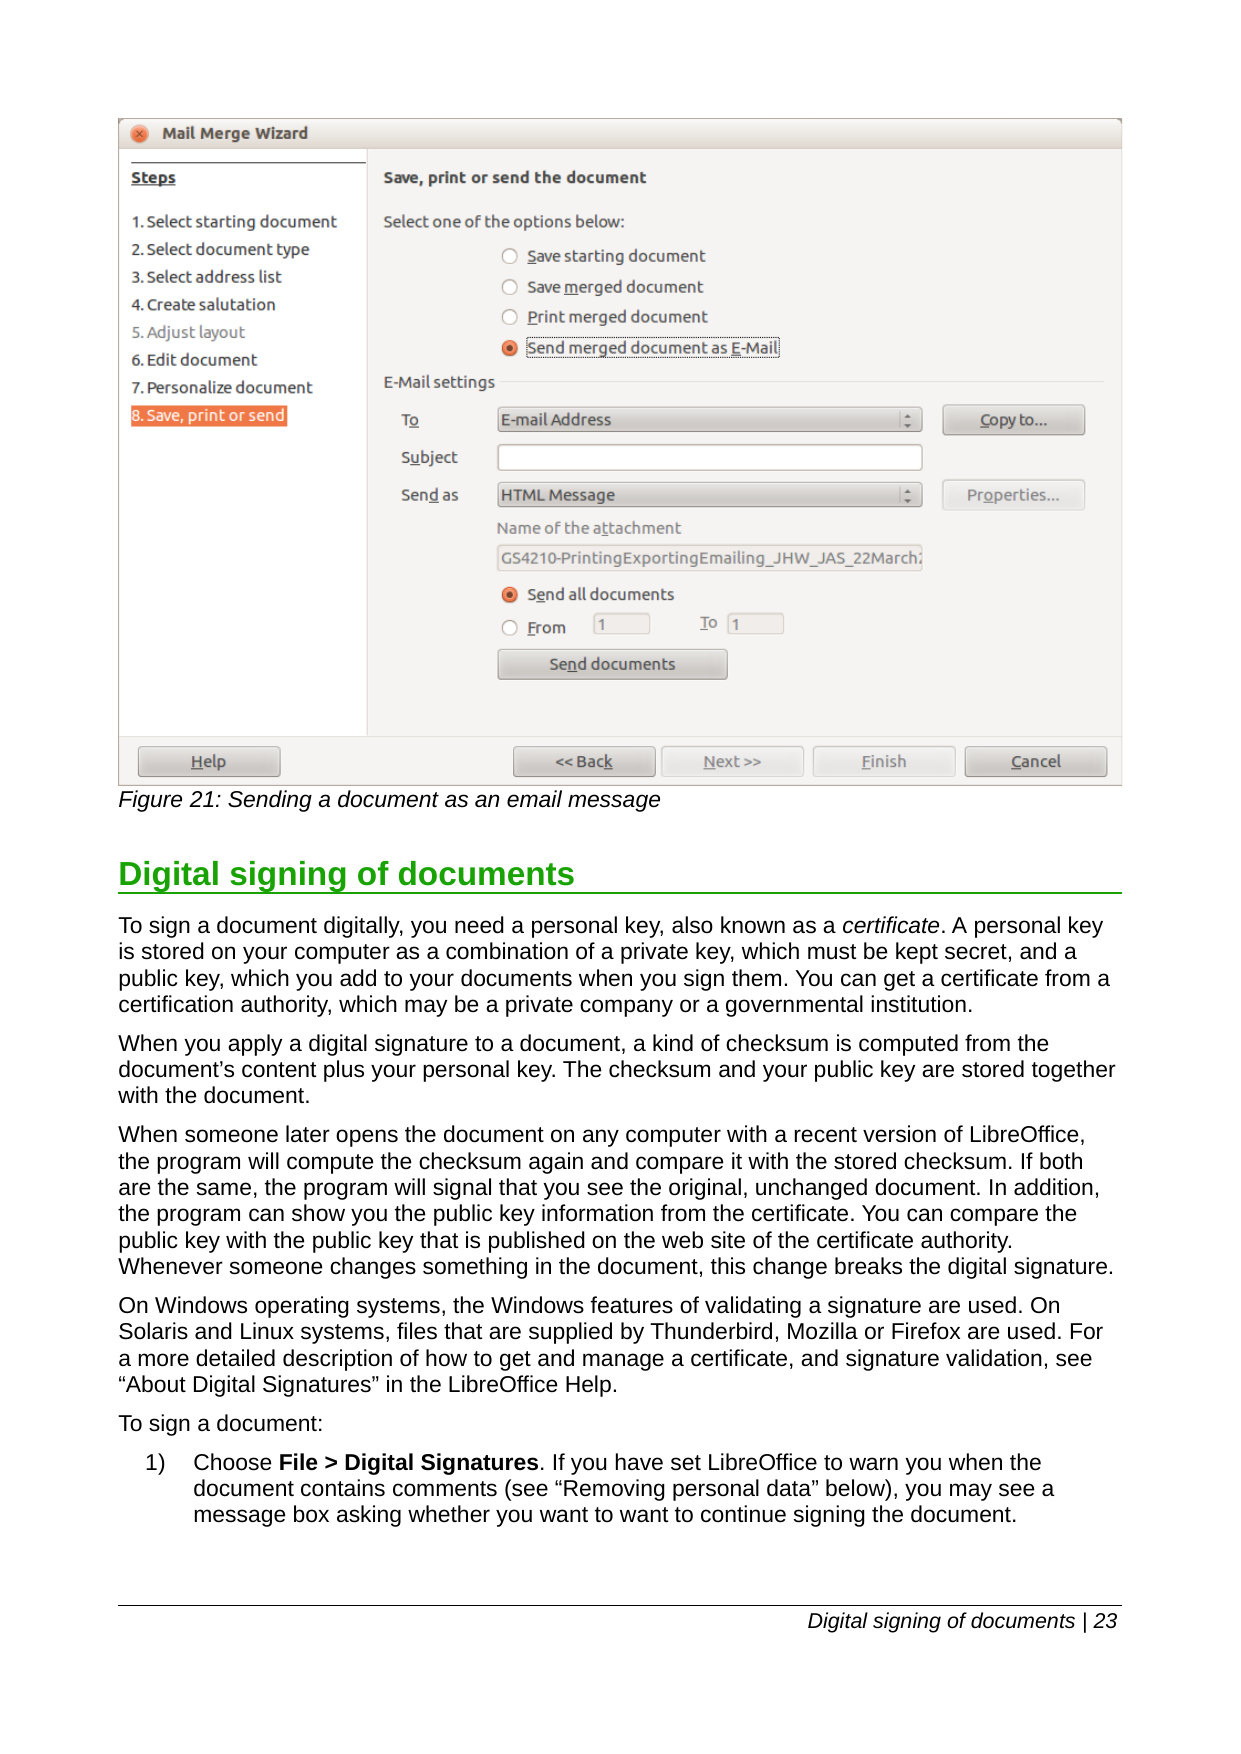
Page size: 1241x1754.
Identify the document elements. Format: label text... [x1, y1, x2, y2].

text On Windows operating systems, the Windows features of validating a signature are used. On Solaris and Linux systems, files that are supplied by Thunderbird, Mozilla or Firefox are used. For a more detailed description of how to get and manage a certificate, and signature validation, see “About Digital Signatures” in the LibreOffice Help. [118, 1292, 1122, 1397]
text Figure 21: Sending a document as an email message [118, 786, 1122, 812]
picture [118, 118, 1123, 786]
list Choose File > Digital Signatures. If you have set LibreOffice to warn you when the document contains comments (see “Removing personal data” below), you may see a message box asking whether you want to want to continue signing the document. [165, 1449, 1122, 1528]
text When someone later opens the document on any computer with a recent version of LibreOffice, the program will compute the checksum again and compare it with the stored checksum. If both are the same, the program will signal that you see the original, unchanged document. In addition, the program can show you the public key information from the certificate. You can compare the public key with the public key that is published on the web site of the certificate authority. Whenever someone changes something in the document, this change breaks the digital signature. [118, 1121, 1122, 1279]
text To sign a document digitally, you need a personal key, also known as a certificate. A personal key is stored on your computer as a combination of a private key, which must be kept secret, and a public key, which you add to your documents when you sign them. You can get a certificate from a certification authority, which may be a private company or a governmental institution. [118, 912, 1122, 1017]
subtitle Digital signing of documents [118, 854, 1122, 892]
list To sign a document: [118, 1410, 1122, 1436]
text When you apply a digital signature to a document, a kind of checksum is computed from the document’s content plus your personal key. The checksum and your public key are stored together with the document. [118, 1030, 1122, 1109]
